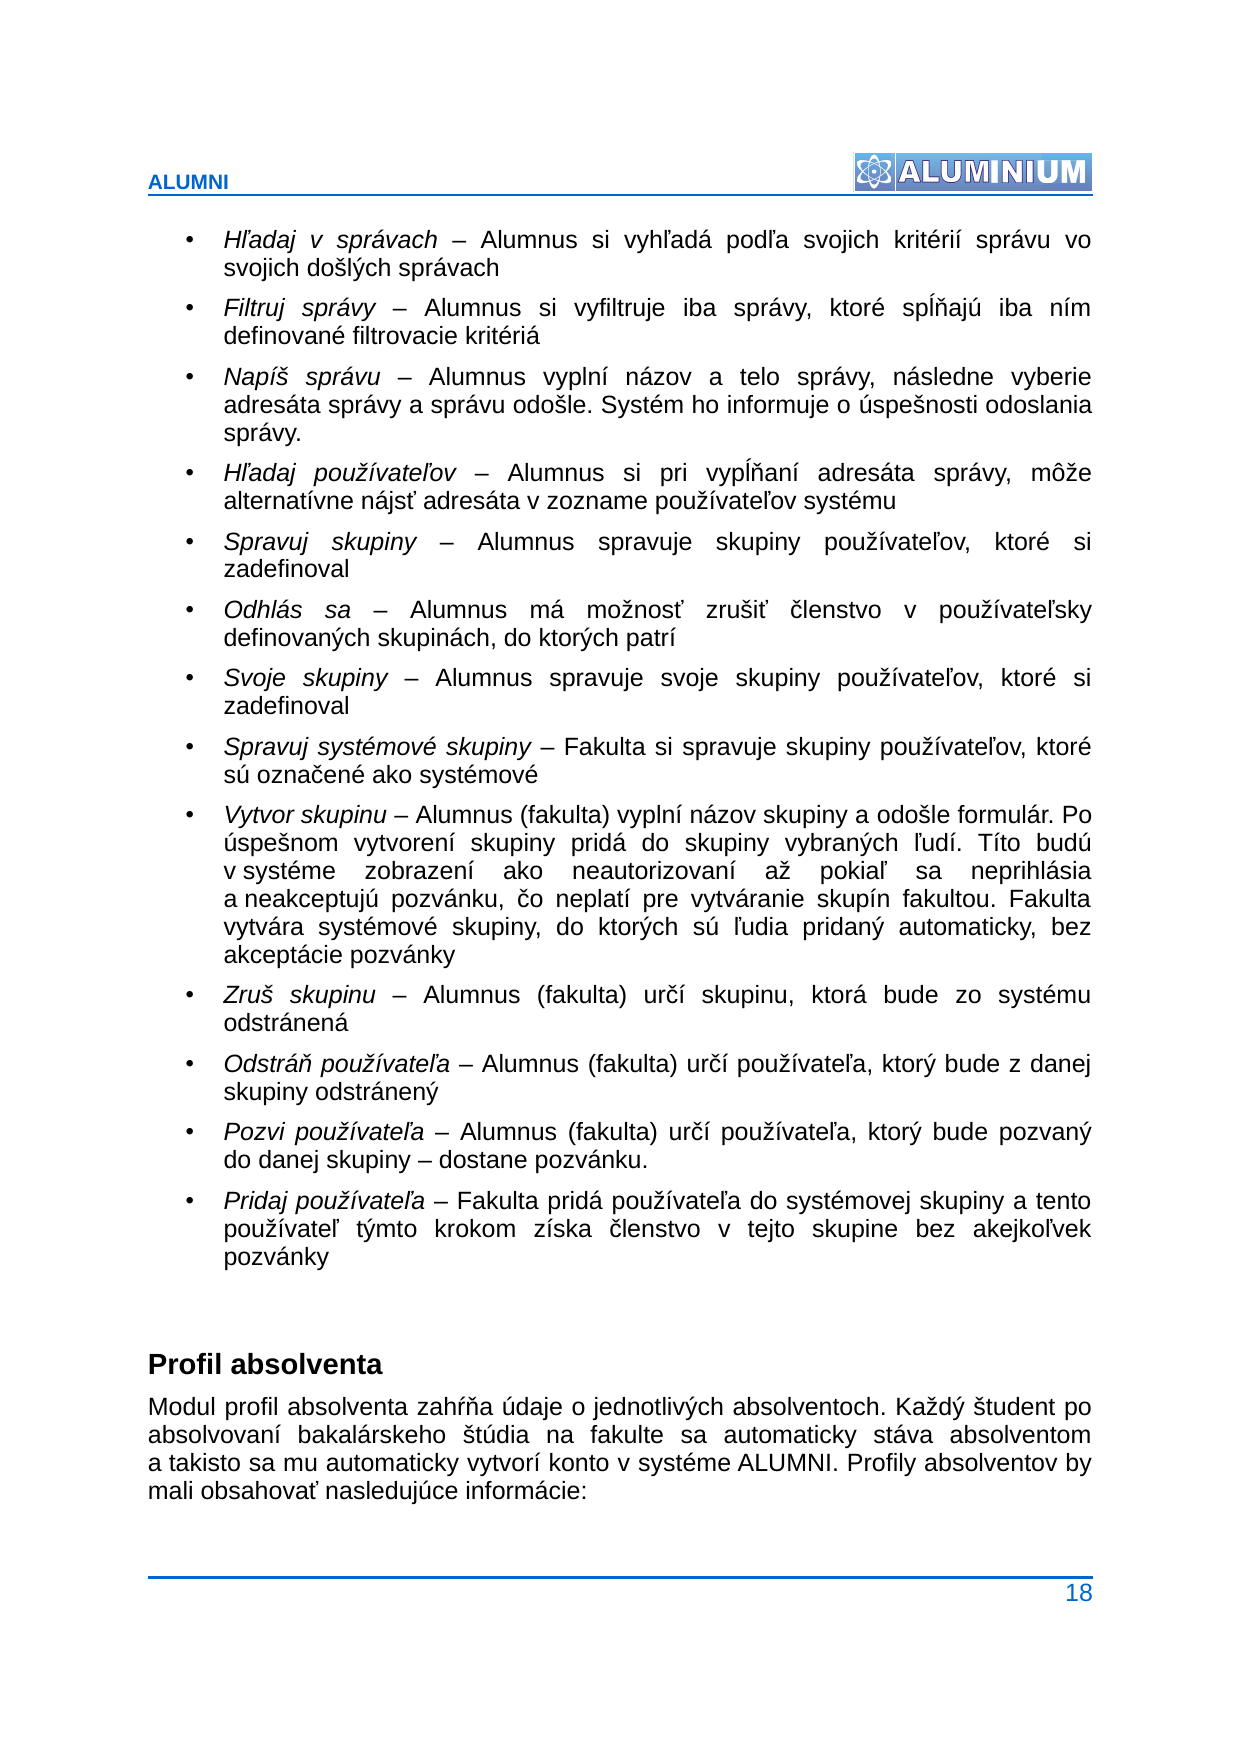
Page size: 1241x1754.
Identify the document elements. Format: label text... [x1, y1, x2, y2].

list Pridaj používateľa – Fakulta pridá používateľa do systémovej skupiny a tento používateľ týmto krokom získa členstvo v tejto skupine bez akejkoľvek pozvánky [185, 1186, 1093, 1270]
subtitle Profil absolventa [148, 1348, 1093, 1381]
list Spravuj systémové skupiny – Fakulta si spravuje skupiny používateľov, ktoré sú označené ako systémové [185, 733, 1093, 788]
list Zruš skupinu – Alumnus (fakulta) určí skupinu, ktorá bude zo systému odstránená [185, 981, 1093, 1037]
list Spravuj skupiny – Alumnus spravuje skupiny používateľov, ktoré si zadefinoval [185, 527, 1093, 583]
list Hľadaj používateľov – Alumnus si pri vypĺňaní adresáta správy, môže alternatívne nájsť adresáta v zozname používateľov systému [185, 459, 1093, 515]
list Napíš správu – Alumnus vyplní názov a telo správy, následne vyberie adresáta správy a správu odošle. Systém ho informuje o úspešnosti odoslania správy. [185, 362, 1093, 446]
list Pozvi používateľa – Alumnus (fakulta) určí používateľa, ktorý bude pozvaný do danej skupiny – dostane pozvánku. [185, 1118, 1093, 1174]
list Hľadaj v správach – Alumnus si vyhľadá podľa svojich kritérií správu vo svojich došlých správach [185, 226, 1093, 282]
text Modul profil absolventa zahŕňa údaje o jednotlivých absolventoch. Každý študent po absolvovaní bakalárskeho štúdia na fakulte sa automaticky stáva absolventom a takisto sa mu automaticky vytvorí konto v systéme ALUMNI. Profily absolventov by mali obsahovať nasledujúce informácie: [148, 1393, 1093, 1505]
list Filtruj správy – Alumnus si vyfiltruje iba správy, ktoré spĺňajú iba ním definované filtrovacie kritériá [185, 294, 1093, 350]
list Odstráň používateľa – Alumnus (fakulta) určí používateľa, ktorý bude z danej skupiny odstránený [185, 1049, 1093, 1106]
list Svoje skupiny – Alumnus spravuje svoje skupiny používateľov, ktoré si zadefinoval [185, 664, 1093, 720]
list Vytvor skupinu – Alumnus (fakulta) vyplní názov skupiny a odošle formulár. Po úspešnom vytvorení skupiny pridá do skupiny vybraných ľudí. Títo budú v systéme zobrazení ako neautorizovaní až pokiaľ sa neprihlásia a neakceptujú pozvánku, čo neplatí pre vytváranie skupín fakultou. Fakulta vytvára systémové skupiny, do ktorých sú ľudia pridaný automaticky, bez akceptácie pozvánky [185, 801, 1093, 969]
list Odhlás sa – Alumnus má možnosť zrušiť členstvo v používateľsky definovaných skupinách, do ktorých patrí [185, 596, 1093, 652]
